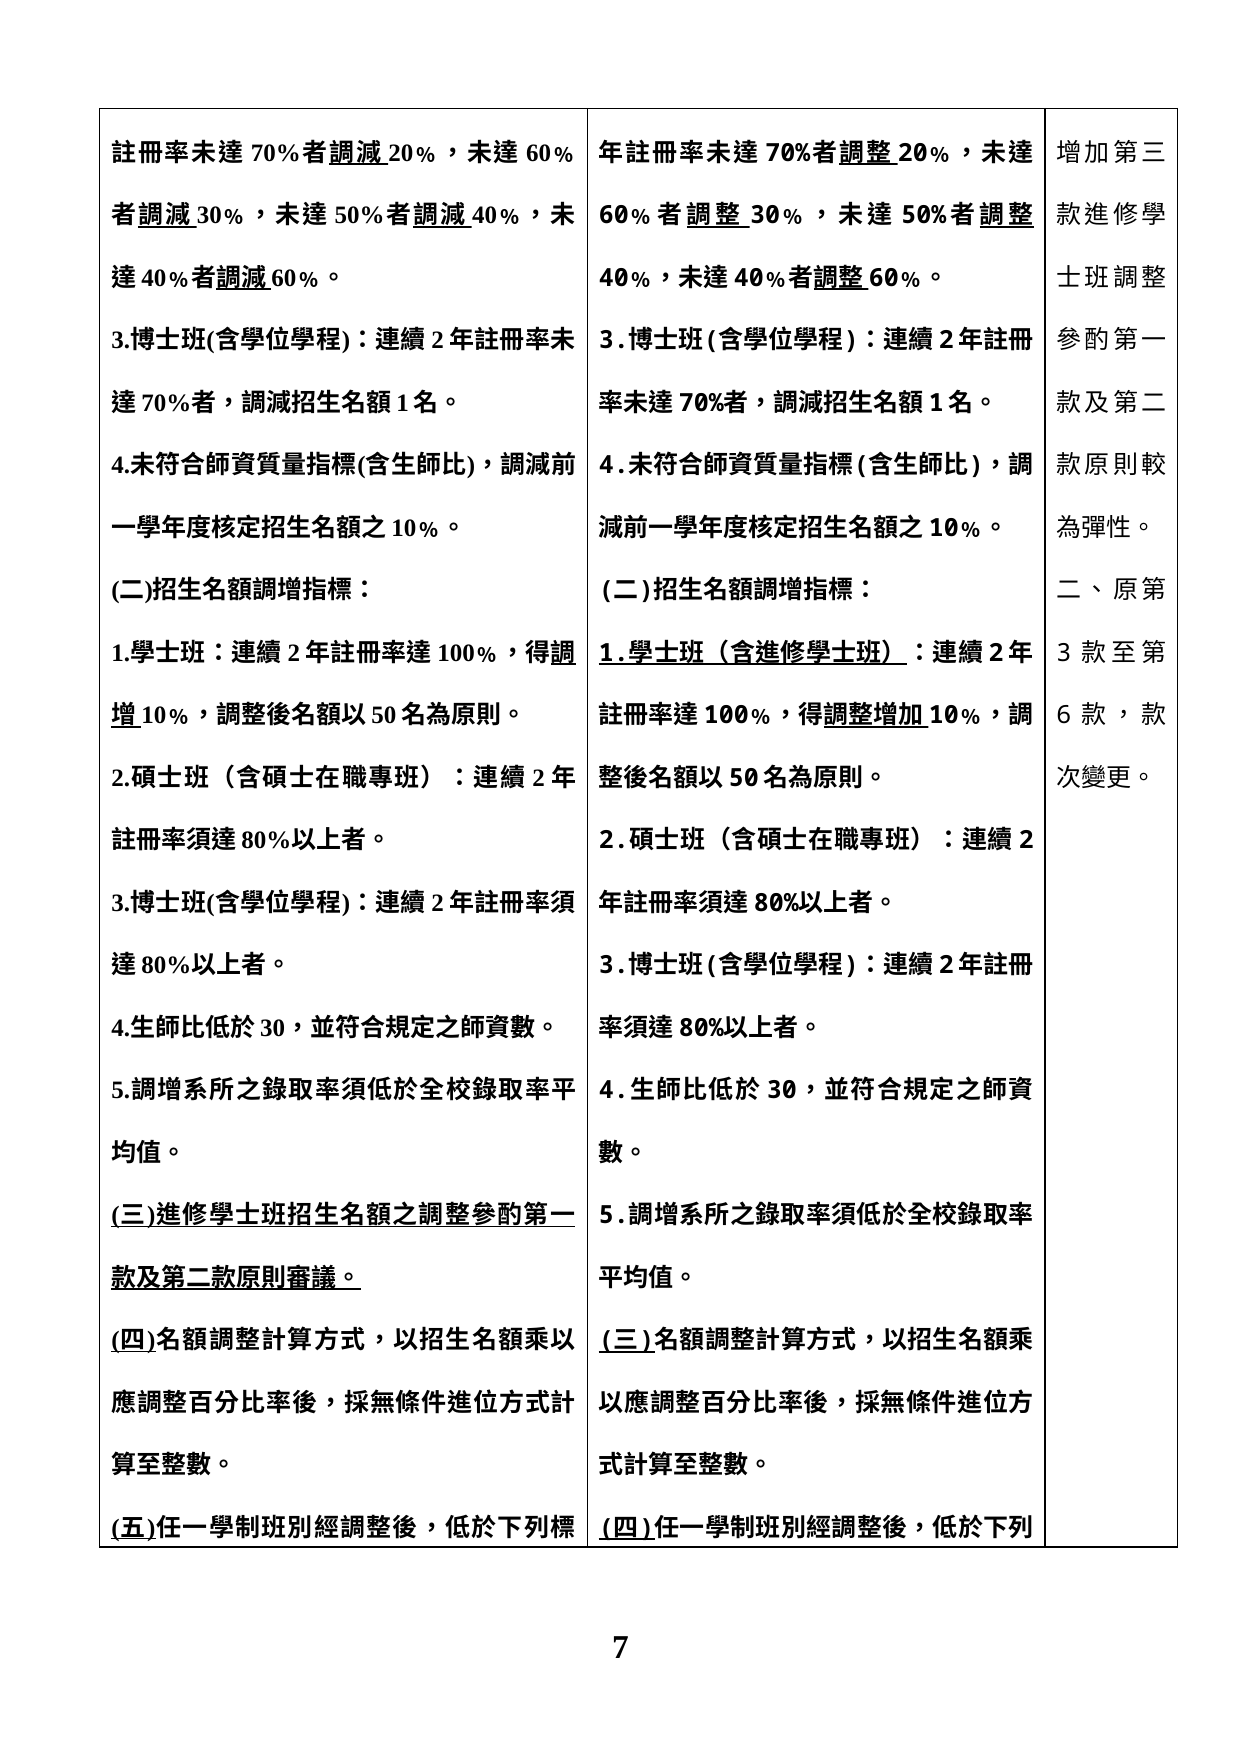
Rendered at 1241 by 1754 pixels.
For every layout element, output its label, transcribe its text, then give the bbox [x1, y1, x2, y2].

table_cell 年註冊率未達70%者調整20﹪，未達60﹪者調整30﹪，未達50%者調整40﹪，未達40﹪者調整60﹪。 3.博士班(含學位學程)：連續2年註冊率未達70%者，調減招生名額1名。 4.未符合師資質量指標(含生師比)，調減前一學年度核定招生名額之10﹪。 (二)招生名額調增指標： 1.學士班（含進修學士班）：連續2年註冊率達100﹪，得調整增加10﹪，調整後名額以50名為原則。 2.碩士班（含碩士在職專班）：連續2年註冊率須達80%以上者。 3.博士班(含學位學程)：連續2年註冊率須達80%以上者。 4.生師比低於30，並符合規定之師資數。 5.調增系所之錄取率須低於全校錄取率平均值。 (三)名額調整計算方式，以招生名額乘以應調整百分比率後，採無條件進位方式計算至整數。 (四)任一學制班別經調整後，低於下列 [588, 109, 1044, 1546]
table_cell 增加第三款進修學士班調整參酌第一款及第二款原則較為彈性。 二、原第3款至第6款，款次變更。 [1046, 109, 1177, 1546]
table_cell 註冊率未達70%者調減20﹪，未達60﹪者調減30﹪，未達50%者調減40﹪，未達40﹪者調減60﹪。 3.博士班(含學位學程)：連續2年註冊率未達70%者，調減招生名額1名。 4.未符合師資質量指標(含生師比)，調減前一學年度核定招生名額之10﹪。 (二)招生名額調增指標： 1.學士班：連續2年註冊率達100﹪，得調增10﹪，調整後名額以50名為原則。 2.碩士班（含碩士在職專班）：連續2年註冊率須達80%以上者。 3.博士班(含學位學程)：連續2年註冊率須達80%以上者。 4.生師比低於30，並符合規定之師資數。 5.調增系所之錄取率須低於全校錄取率平均值。 (三)進修學士班招生名額之調整參酌第一款及第二款原則審議。 (四)名額調整計算方式，以招生名額乘以應調整百分比率後，採無條件進位方式計算至整數。 (五)任一學制班別經調整後，低於下列標 [100, 109, 587, 1546]
